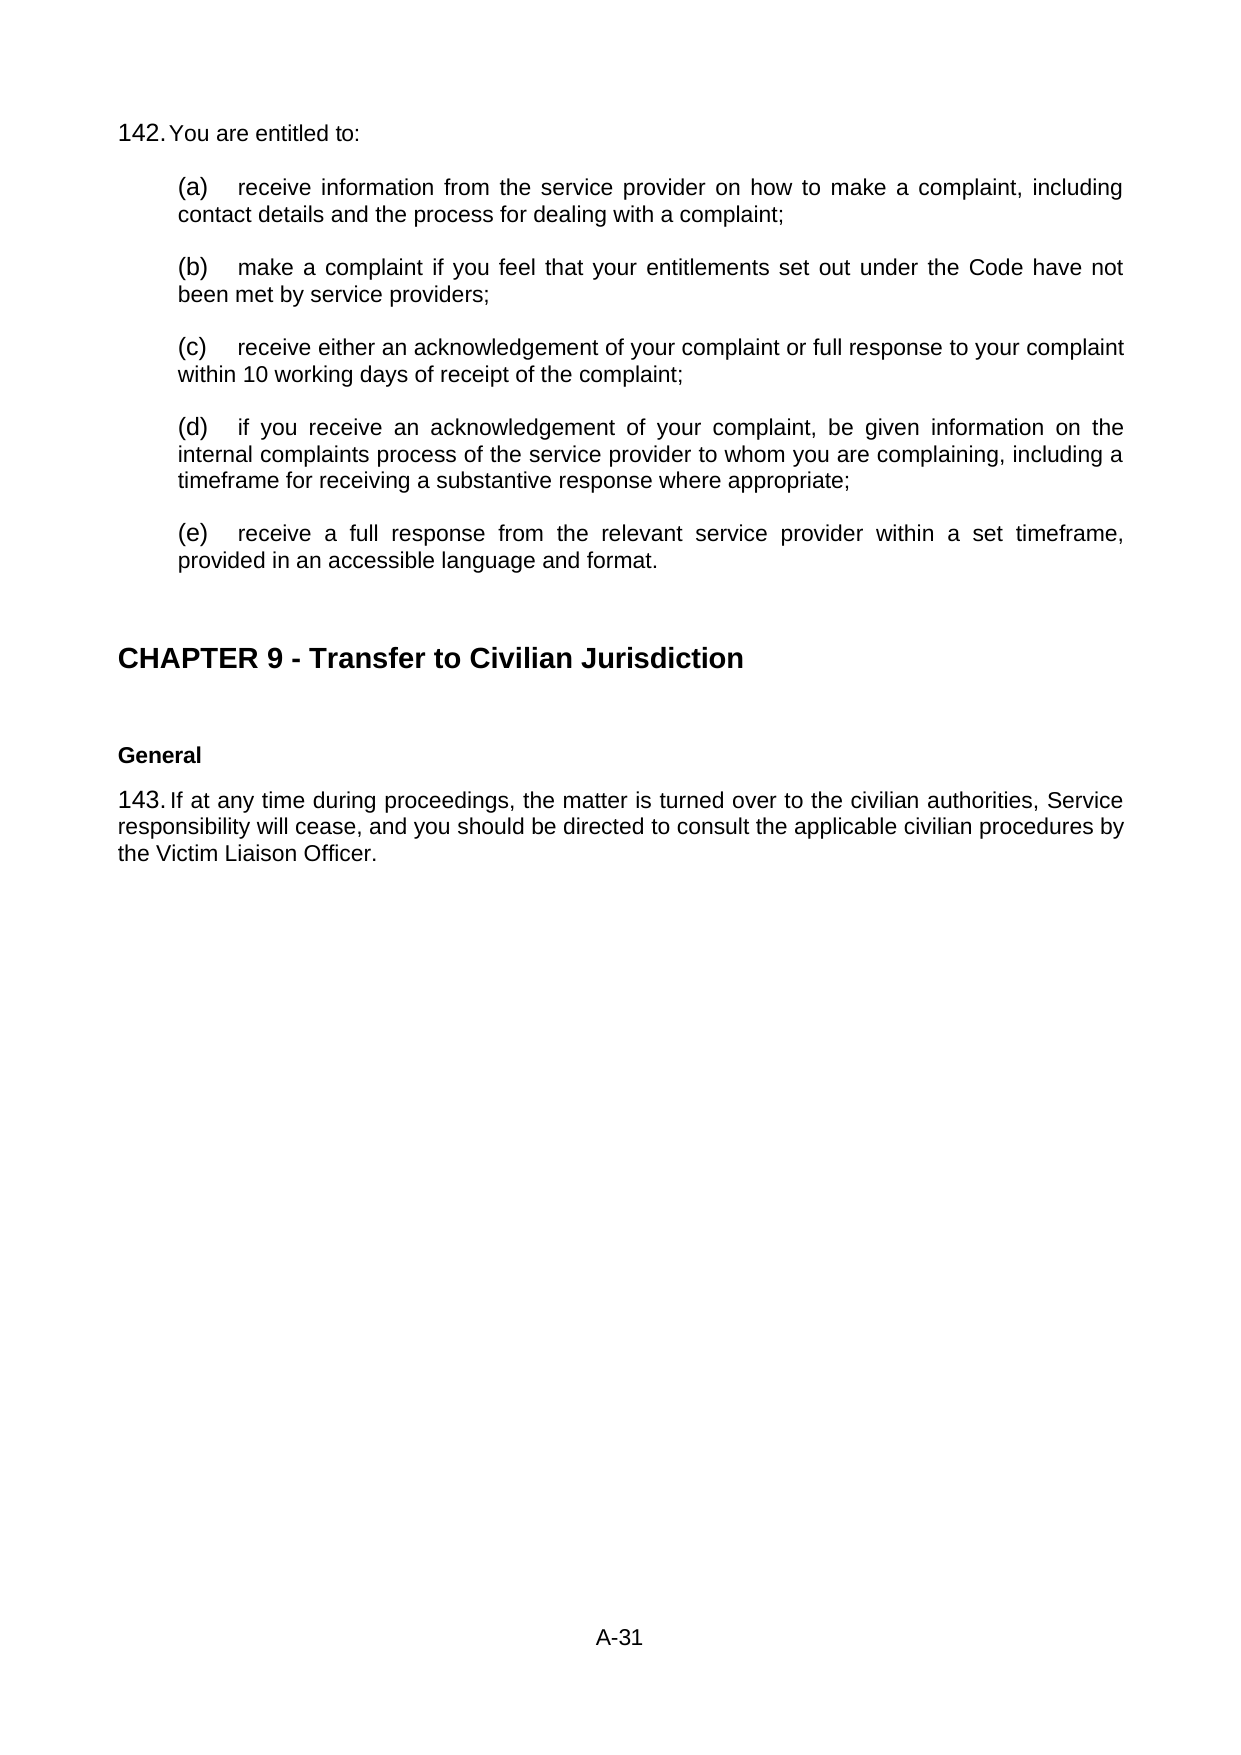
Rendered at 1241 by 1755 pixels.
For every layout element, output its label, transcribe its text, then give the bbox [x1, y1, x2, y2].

list receive either an acknowledgement of your complaint or full response to your complaint within 10 working days of receipt of the complaint; [178, 332, 1124, 387]
subtitle General [118, 742, 1143, 768]
list If at any time during proceedings, the matter is turned over to the civilian authorities, Service responsibility will cease, and you should be directed to consult the applicable civilian procedures by the Victim Liaison Officer. [118, 784, 1124, 866]
list receive a full response from the relevant service provider within a set timeframe, provided in an accessible language and format. [178, 518, 1124, 573]
list You are entitled to: [118, 118, 1143, 147]
list receive information from the service provider on how to make a complaint, including contact details and the process for dealing with a complaint; [178, 172, 1124, 227]
list if you receive an acknowledgement of your complaint, be given information on the internal complaints process of the service provider to whom you are complaining, including a timeframe for receiving a substantive response where appropriate; [178, 412, 1124, 493]
subtitle CHAPTER 9 - Transfer to Civilian Jurisdiction [118, 641, 1143, 675]
list make a complaint if you feel that your entitlements set out under the Code have not been met by service providers; [178, 252, 1124, 307]
